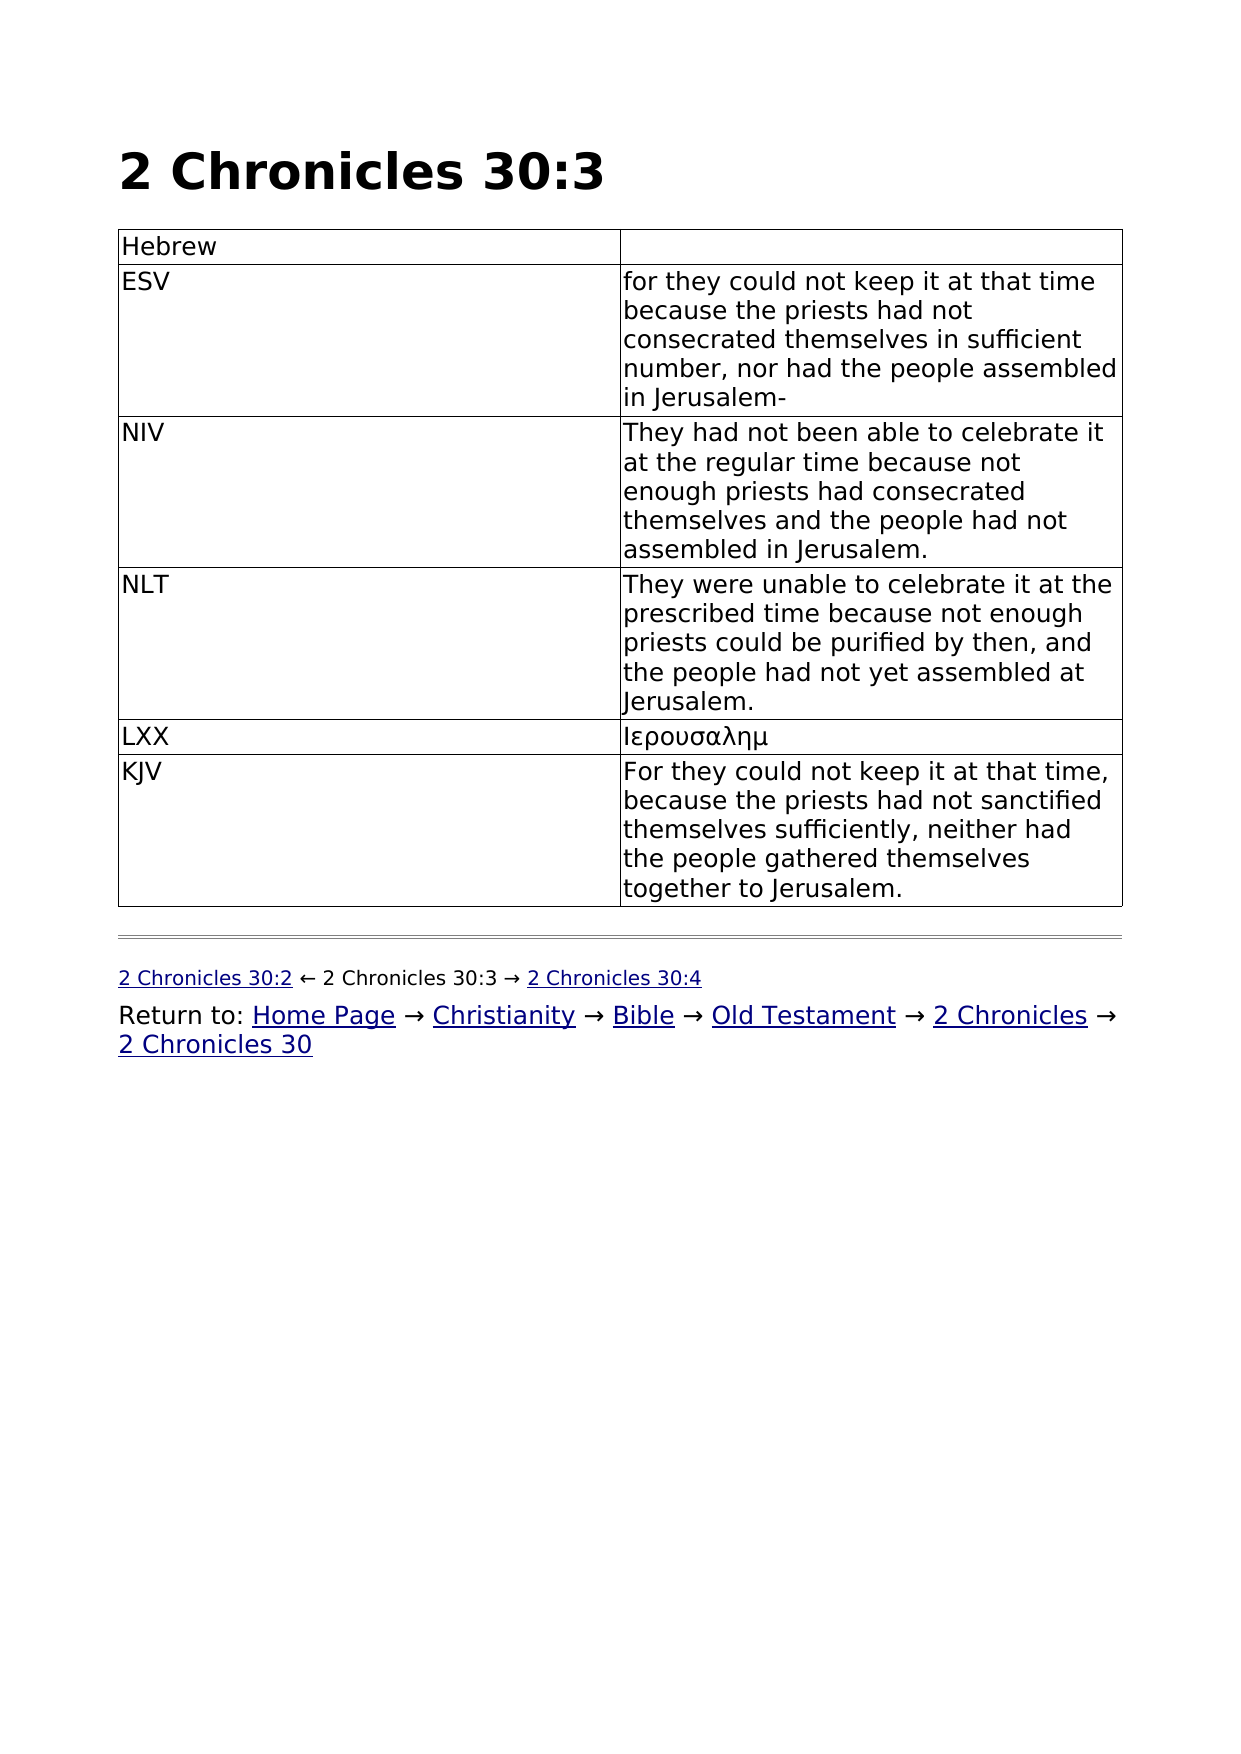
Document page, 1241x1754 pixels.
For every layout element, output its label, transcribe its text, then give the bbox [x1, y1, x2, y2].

table_cell They had not been able to celebrate it at the regular time because not enough priests had consecrated themselves and the people had not assembled in Jerusalem. [621, 417, 1122, 567]
subtitle 2 Chronicles 30:3 [118, 143, 1122, 201]
table_cell KJV [119, 755, 620, 906]
text 2 Chronicles 30:2 ← 2 Chronicles 30:3 → 2 Chronicles 30:4 [118, 967, 1122, 1001]
table_cell For they could not keep it at that time, because the priests had not sanctified themselves sufficiently, neither had the people gathered themselves together to Jerusalem. [621, 755, 1122, 906]
text Return to: Home Page → Christianity → Bible → Old Testament → 2 Chronicles → 2 Chronicles 30 [118, 1001, 1122, 1059]
table_cell They were unable to celebrate it at the prescribed time because not enough priests could be purified by then, and the people had not yet assembled at Jerusalem. [621, 568, 1122, 719]
table_cell NLT [119, 568, 620, 719]
table_cell LXX [119, 720, 620, 754]
table_header Hebrew [119, 230, 620, 264]
table_header [621, 230, 1122, 264]
table_cell ESV [119, 265, 620, 416]
table_cell for they could not keep it at that time because the priests had not consecrated themselves in sufficient number, nor had the people assembled in Jerusalem- [621, 265, 1122, 416]
table_cell NIV [119, 417, 620, 567]
table_cell Ιερουσαλημ [621, 720, 1122, 754]
